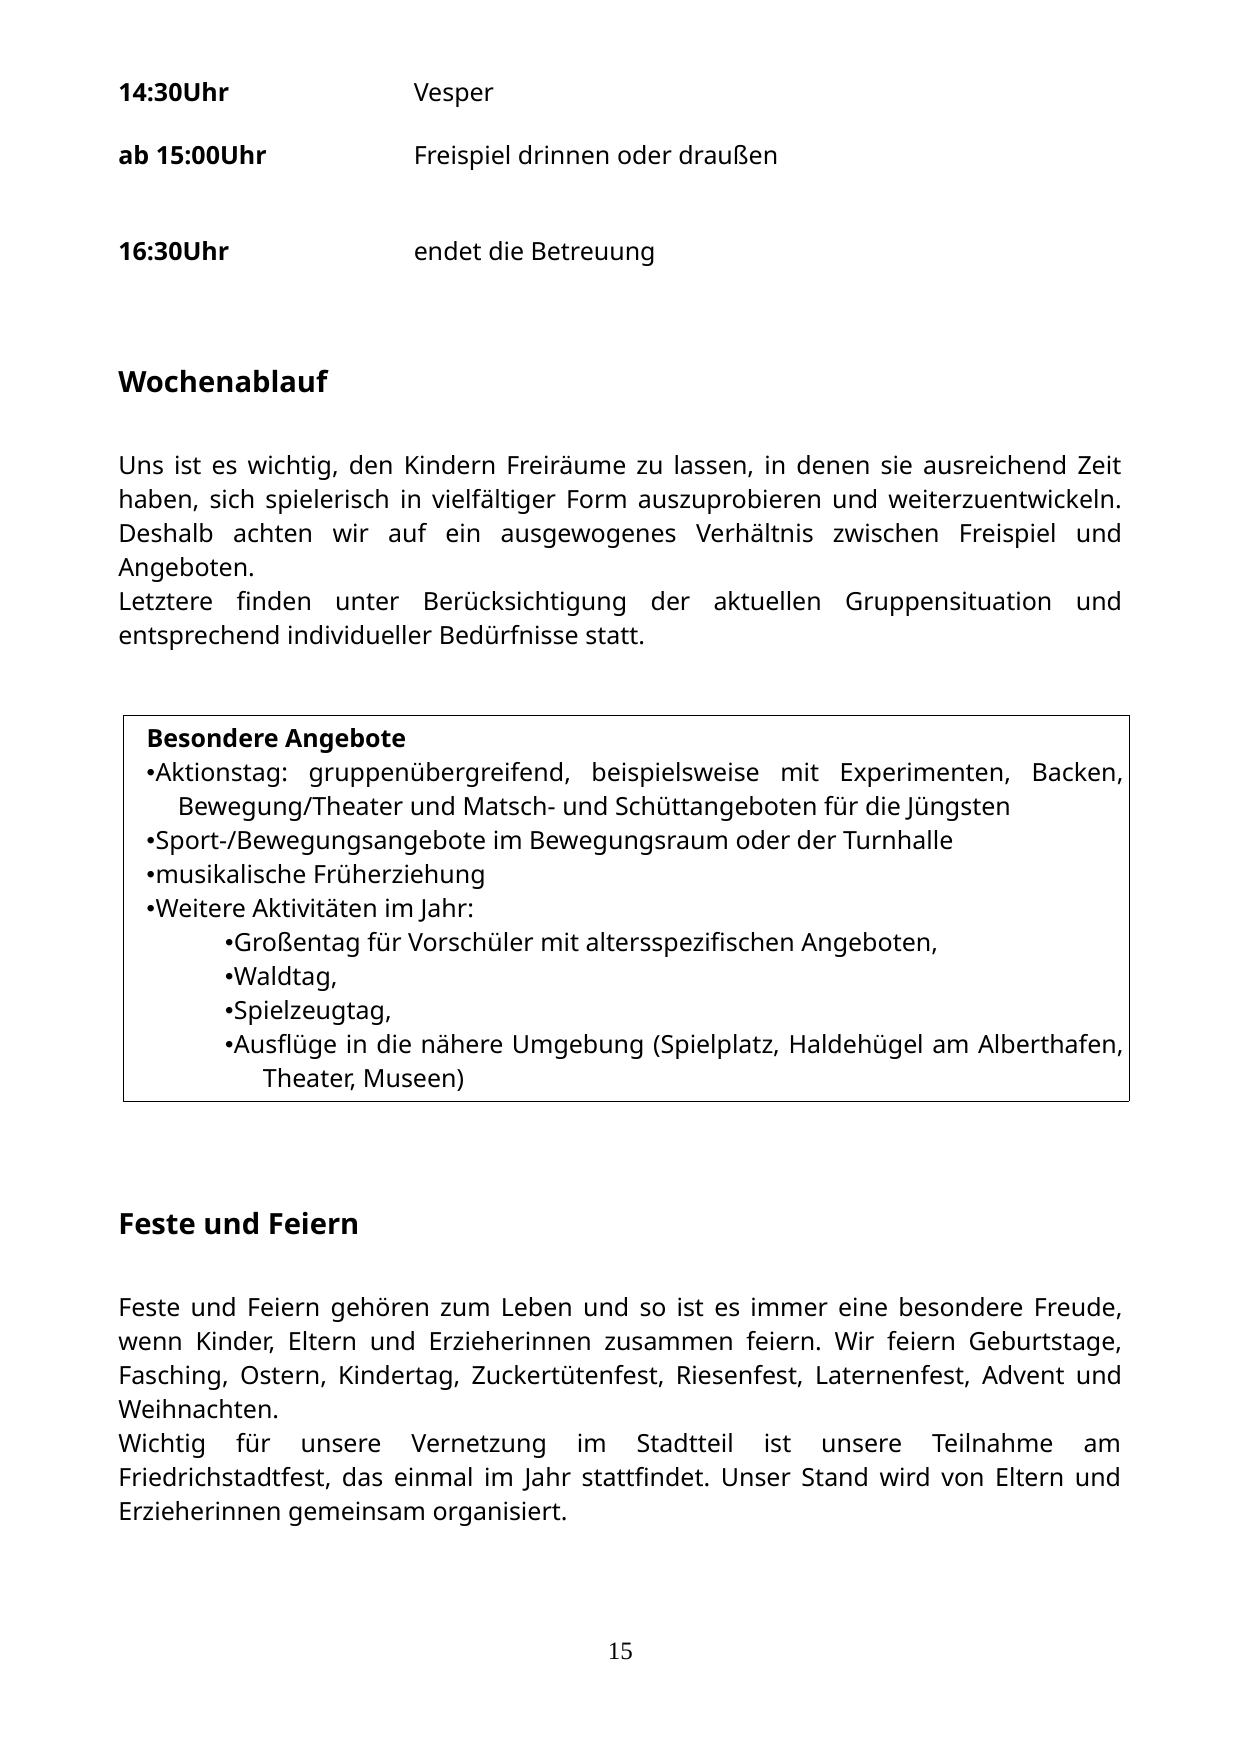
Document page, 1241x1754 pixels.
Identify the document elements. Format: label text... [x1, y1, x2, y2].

text Wichtig für unsere Vernetzung im Stadtteil ist unsere Teilnahme am Friedrichstadtfest, das einmal im Jahr stattfindet. Unser Stand wird von Eltern und Erzieherinnen gemeinsam organisiert. [118, 1426, 1122, 1528]
text Feste und Feiern gehören zum Leben und so ist es immer eine besondere Freude, wenn Kinder, Eltern und Erzieherinnen zusammen feiern. Wir feiern Geburtstage, Fasching, Ostern, Kindertag, Zuckertütenfest, Riesenfest, Laternenfest, Advent und Weihnachten. [118, 1289, 1122, 1426]
subtitle Wochenablauf [118, 361, 1122, 401]
text Letztere finden unter Berücksichtigung der aktuellen Gruppensituation und entsprechend individueller Bedürfnisse statt. [118, 584, 1122, 652]
text 16:30Uhr endet die Betreuung [118, 234, 1122, 268]
subtitle Feste und Feiern [118, 1203, 1122, 1243]
text Uns ist es wichtig, den Kindern Freiräume zu lassen, in denen sie ausreichend Zeit haben, sich spielerisch in vielfältiger Form auszuprobieren und weiterzuentwickeln. Deshalb achten wir auf ein ausgewogenes Verhältnis zwischen Freispiel und Angeboten. [118, 447, 1122, 584]
text 14:30Uhr Vesper [118, 75, 1122, 109]
text ab 15:00Uhr Freispiel drinnen oder draußen [118, 137, 1122, 172]
table_header Besondere Angebote Aktionstag: gruppenübergreifend, beispielsweise mit Experimenten, Backen, Bewegung/Theater und Matsch- und Schüttangeboten für die Jüngsten Sport-/Bewegungsangebote im Bewegungsraum oder der Turnhalle musikalische Früherziehung Weitere Aktivitäten im Jahr: Großentag für Vorschüler mit altersspezifischen Angeboten, Waldtag, Spielzeugtag, Ausflüge in die nähere Umgebung (Spielplatz, Haldehügel am Alberthafen, Theater, Museen) [124, 716, 1129, 1101]
